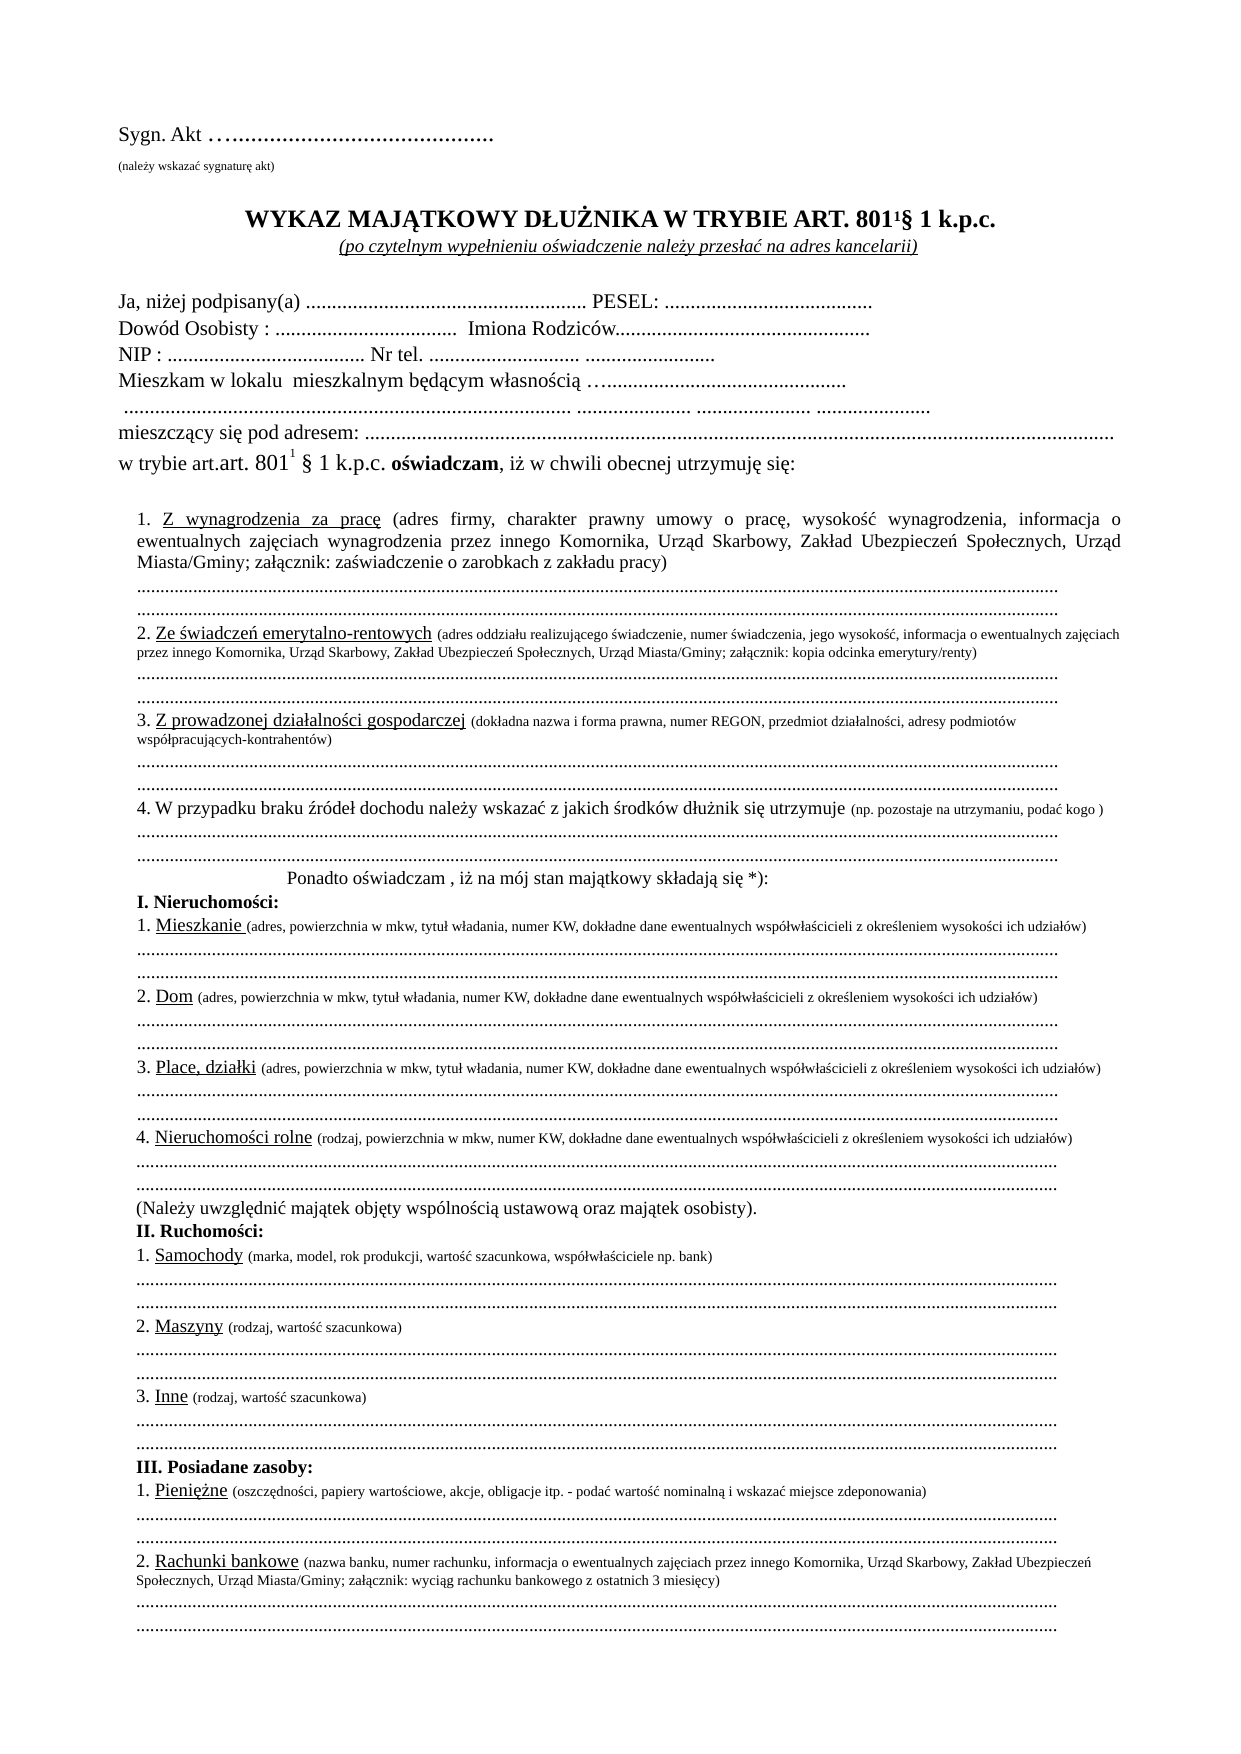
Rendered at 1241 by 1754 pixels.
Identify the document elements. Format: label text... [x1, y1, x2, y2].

text 2. Dom (adres, powierzchnia w mkw, tytuł władania, numer KW, dokładne dane ewentualnych współwłaścicieli z określeniem wysokości ich udziałów) [137, 985, 1122, 1006]
text ..................................................................................................................................................................................................... [137, 575, 1122, 596]
text ..................................................................................................................................................................................................... [136, 1291, 1122, 1312]
text ..................................................................................................................................................................................................... [137, 686, 1122, 707]
text (Należy uwzględnić majątek objęty wspólnością ustawową oraz majątek osobisty). [136, 1197, 1122, 1218]
text II. Ruchomości: [136, 1220, 1122, 1242]
text w trybie art.art. 8011 § 1 k.p.c. oświadczam, iż w chwili obecnej utrzymuję się: [118, 446, 1122, 475]
text ..................................................................................................................................................................................................... [137, 1103, 1122, 1124]
text ..................................................................................................................................................................................................... [137, 662, 1122, 684]
text 4. Nieruchomości rolne (rodzaj, powierzchnia w mkw, numer KW, dokładne dane ewentualnych współwłaścicieli z określeniem wysokości ich udziałów) [136, 1126, 1122, 1148]
text Mieszkam w lokalu mieszkalnym będącym własnością ….............................................. [118, 367, 1122, 392]
text ..................................................................................................................................................................................................... [137, 820, 1122, 842]
text ..................................................................................................................................................................................................... [137, 938, 1122, 959]
text ..................................................................................................................................................................................................... [136, 1150, 1122, 1171]
text ..................................................................................................................................................................................................... [136, 1338, 1122, 1359]
text 4. W przypadku braku źródeł dochodu należy wskazać z jakich środków dłużnik się utrzymuje (np. pozostaje na utrzymaniu, podać kogo ) [137, 797, 1122, 818]
text ..................................................................................................................................................................................................... [136, 1614, 1122, 1635]
text 1. Pieniężne (oszczędności, papiery wartościowe, akcje, obligacje itp. - podać wartość nominalną i wskazać miejsce zdeponowania) [136, 1479, 1122, 1501]
text WYKAZ MAJĄTKOWY DŁUŻNIKA W TRYBIE ART. 8011§ 1 k.p.c. [118, 204, 1122, 233]
text 1. Samochody (marka, model, rok produkcji, wartość szacunkowa, współwłaściciele np. bank) [136, 1244, 1122, 1265]
text mieszczący się pod adresem: ................................................................................................................................................ [118, 419, 1122, 444]
text 2. Rachunki bankowe (nazwa banku, numer rachunku, informacja o ewentualnych zajęciach przez innego Komornika, Urząd Skarbowy, Zakład Ubezpieczeń Społecznych, Urząd Miasta/Gminy; załącznik: wyciąg rachunku bankowego z ostatnich 3 miesięcy) [136, 1550, 1122, 1588]
text (należy wskazać sygnaturę akt) [118, 147, 1122, 176]
text ..................................................................................................................................................................................................... [136, 1362, 1122, 1383]
text 2. Maszyny (rodzaj, wartość szacunkowa) [136, 1314, 1122, 1336]
text 1. Z wynagrodzenia za pracę (adres firmy, charakter prawny umowy o pracę, wysokość wynagrodzenia, informacja o ewentualnych zajęciach wynagrodzenia przez innego Komornika, Urząd Skarbowy, Zakład Ubezpieczeń Społecznych, Urząd Miasta/Gminy; załącznik: zaświadczenie o zarobkach z zakładu pracy) [137, 508, 1122, 573]
text (po czytelnym wypełnieniu oświadczenie należy przesłać na adres kancelarii) [137, 235, 1122, 257]
text I. Nieruchomości: [137, 891, 1122, 912]
text ..................................................................................................................................................................................................... [137, 773, 1122, 794]
text 1. Mieszkanie (adres, powierzchnia w mkw, tytuł władania, numer KW, dokładne dane ewentualnych współwłaścicieli z określeniem wysokości ich udziałów) [137, 914, 1122, 936]
text III. Posiadane zasoby: [136, 1456, 1122, 1477]
text 3. Inne (rodzaj, wartość szacunkowa) [136, 1385, 1122, 1407]
text 2. Ze świadczeń emerytalno-rentowych (adres oddziału realizującego świadczenie, numer świadczenia, jego wysokość, informacja o ewentualnych zajęciach przez innego Komornika, Urząd Skarbowy, Zakład Ubezpieczeń Społecznych, Urząd Miasta/Gminy; załącznik: kopia odcinka emerytury/renty) [137, 622, 1122, 660]
text NIP : ...................................... Nr tel. ............................. ......................... [118, 341, 1122, 366]
text ..................................................................................................................................................................................................... [137, 598, 1122, 620]
text Ponadto oświadczam , iż na mój stan majątkowy składają się *): [137, 867, 1122, 889]
text ..................................................................................................................................................................................................... [136, 1432, 1122, 1454]
text ..................................................................................................................................................................................................... [136, 1590, 1122, 1612]
text ..................................................................................................................................................................................................... [136, 1173, 1122, 1195]
text 3. Z prowadzonej działalności gospodarczej (dokładna nazwa i forma prawna, numer REGON, przedmiot działalności, adresy podmiotów współpracujących-kontrahentów) [137, 709, 1122, 747]
text ..................................................................................................................................................................................................... [137, 749, 1122, 771]
text ..................................................................................................................................................................................................... [137, 1032, 1122, 1053]
text Sygn. Akt ….......................................... [118, 118, 1122, 147]
text ..................................................................................................................................................................................................... [136, 1409, 1122, 1430]
text ...................................................................................... ...................... ...................... ...................... [118, 393, 1122, 418]
text Dowód Osobisty : ................................... Imiona Rodziców................................................. [118, 315, 1122, 339]
text ..................................................................................................................................................................................................... [137, 961, 1122, 983]
text ..................................................................................................................................................................................................... [136, 1526, 1122, 1548]
text ..................................................................................................................................................................................................... [137, 1079, 1122, 1101]
text 3. Place, działki (adres, powierzchnia w mkw, tytuł władania, numer KW, dokładne dane ewentualnych współwłaścicieli z określeniem wysokości ich udziałów) [137, 1056, 1122, 1077]
text ..................................................................................................................................................................................................... [137, 1008, 1122, 1030]
text ..................................................................................................................................................................................................... [136, 1503, 1122, 1524]
text ..................................................................................................................................................................................................... [137, 844, 1122, 865]
text ..................................................................................................................................................................................................... [136, 1267, 1122, 1289]
text Ja, niżej podpisany(a) ...................................................... PESEL: ........................................ [118, 289, 1122, 313]
